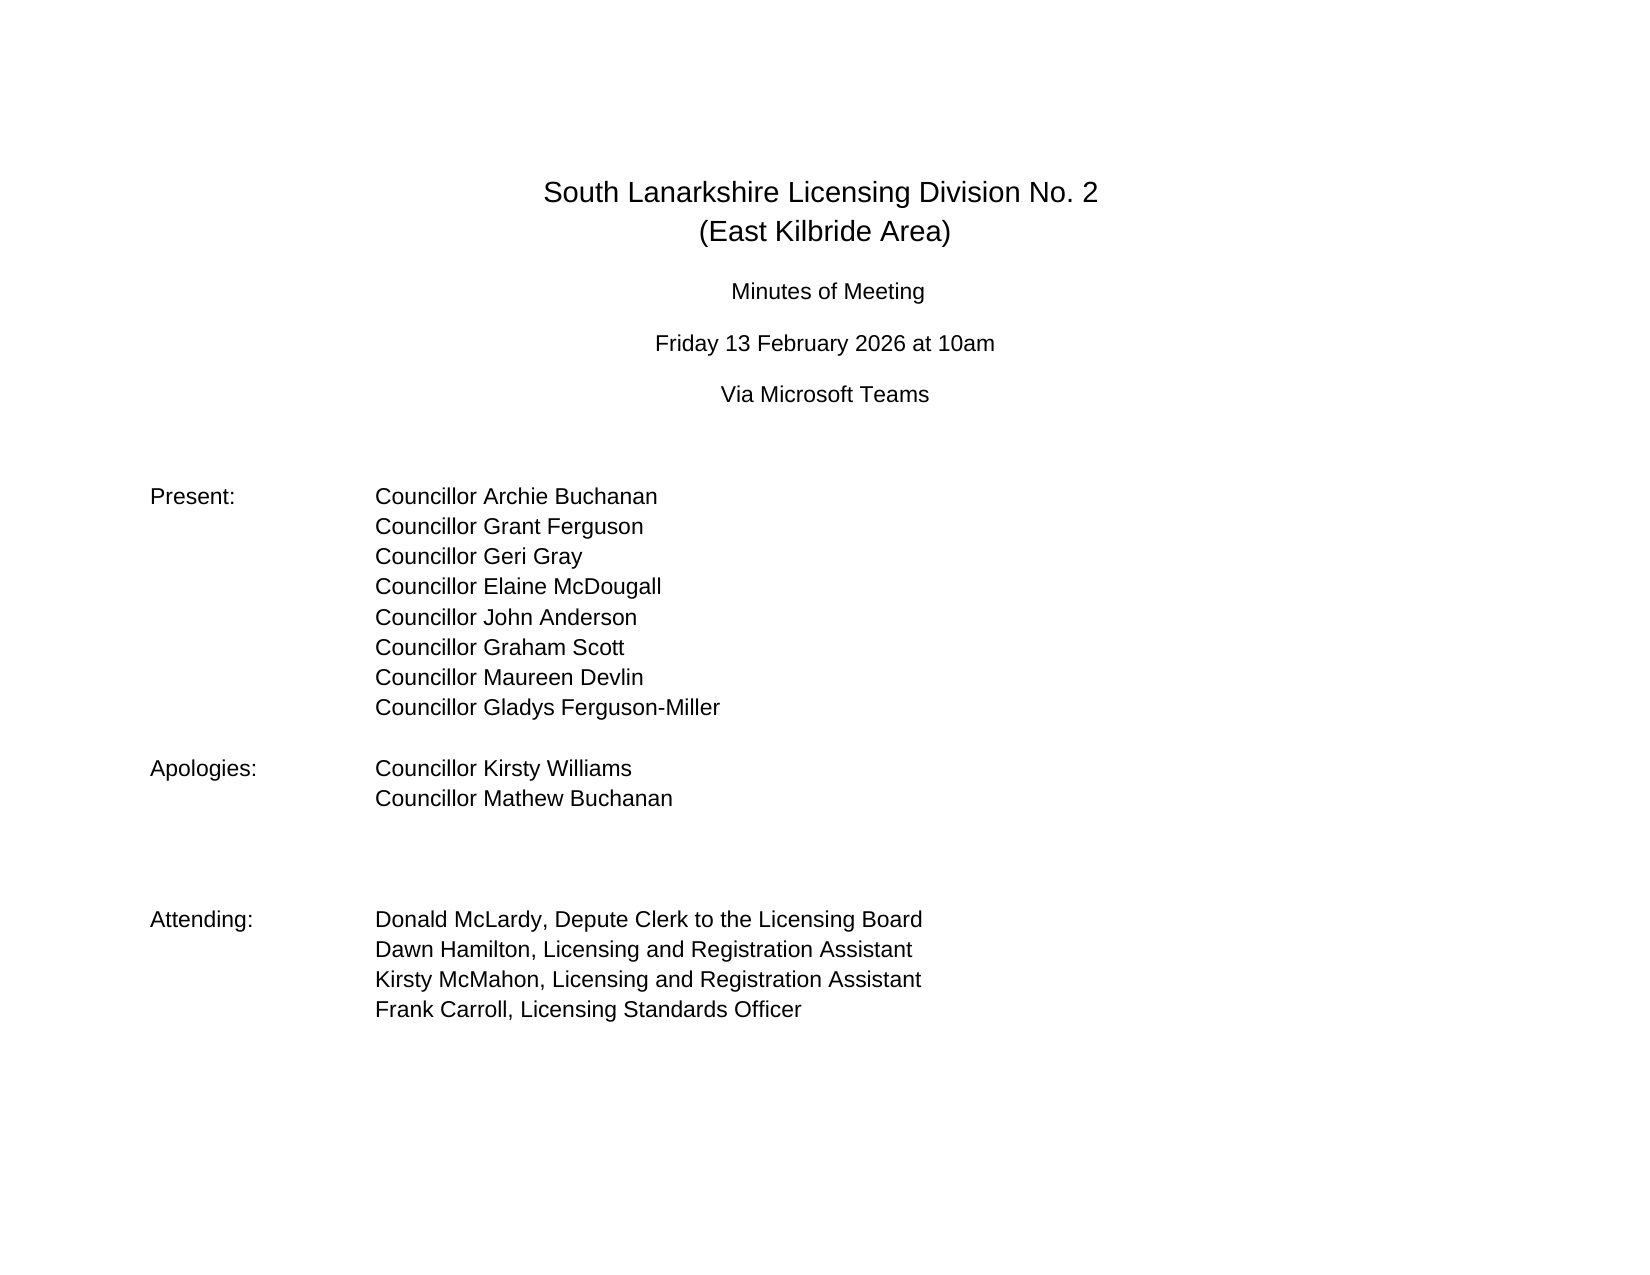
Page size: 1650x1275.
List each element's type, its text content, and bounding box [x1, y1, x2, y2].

text Minutes of Meeting [150, 278, 1500, 305]
text Councillor Mathew Buchanan [150, 785, 1500, 811]
text Councillor Elaine McDougall [150, 573, 1500, 599]
text Frank Carroll, Licensing Standards Officer [150, 996, 1500, 1022]
text Attending: Donald McLardy, Depute Clerk to the Licensing Board [150, 906, 1500, 932]
text Councillor Geri Gray [150, 543, 1500, 569]
subtitle South Lanarkshire Licensing Division No. 2 (East Kilbride Area) [150, 175, 1500, 247]
text Kirsty McMahon, Licensing and Registration Assistant [150, 966, 1500, 992]
text Councillor John Anderson [150, 603, 1500, 630]
text Apologies: Councillor Kirsty Williams [150, 754, 1500, 781]
text Councillor Graham Scott [150, 634, 1500, 660]
text Councillor Maureen Devlin [150, 664, 1500, 690]
text Via Microsoft Teams [150, 381, 1500, 407]
text Councillor Gladys Ferguson-Miller [150, 694, 1500, 720]
text Friday 13 February 2026 at 10am [150, 329, 1500, 356]
text Councillor Grant Ferguson [150, 513, 1500, 539]
text Present: Councillor Archie Buchanan [150, 483, 1500, 509]
text Dawn Hamilton, Licensing and Registration Assistant [150, 936, 1500, 962]
